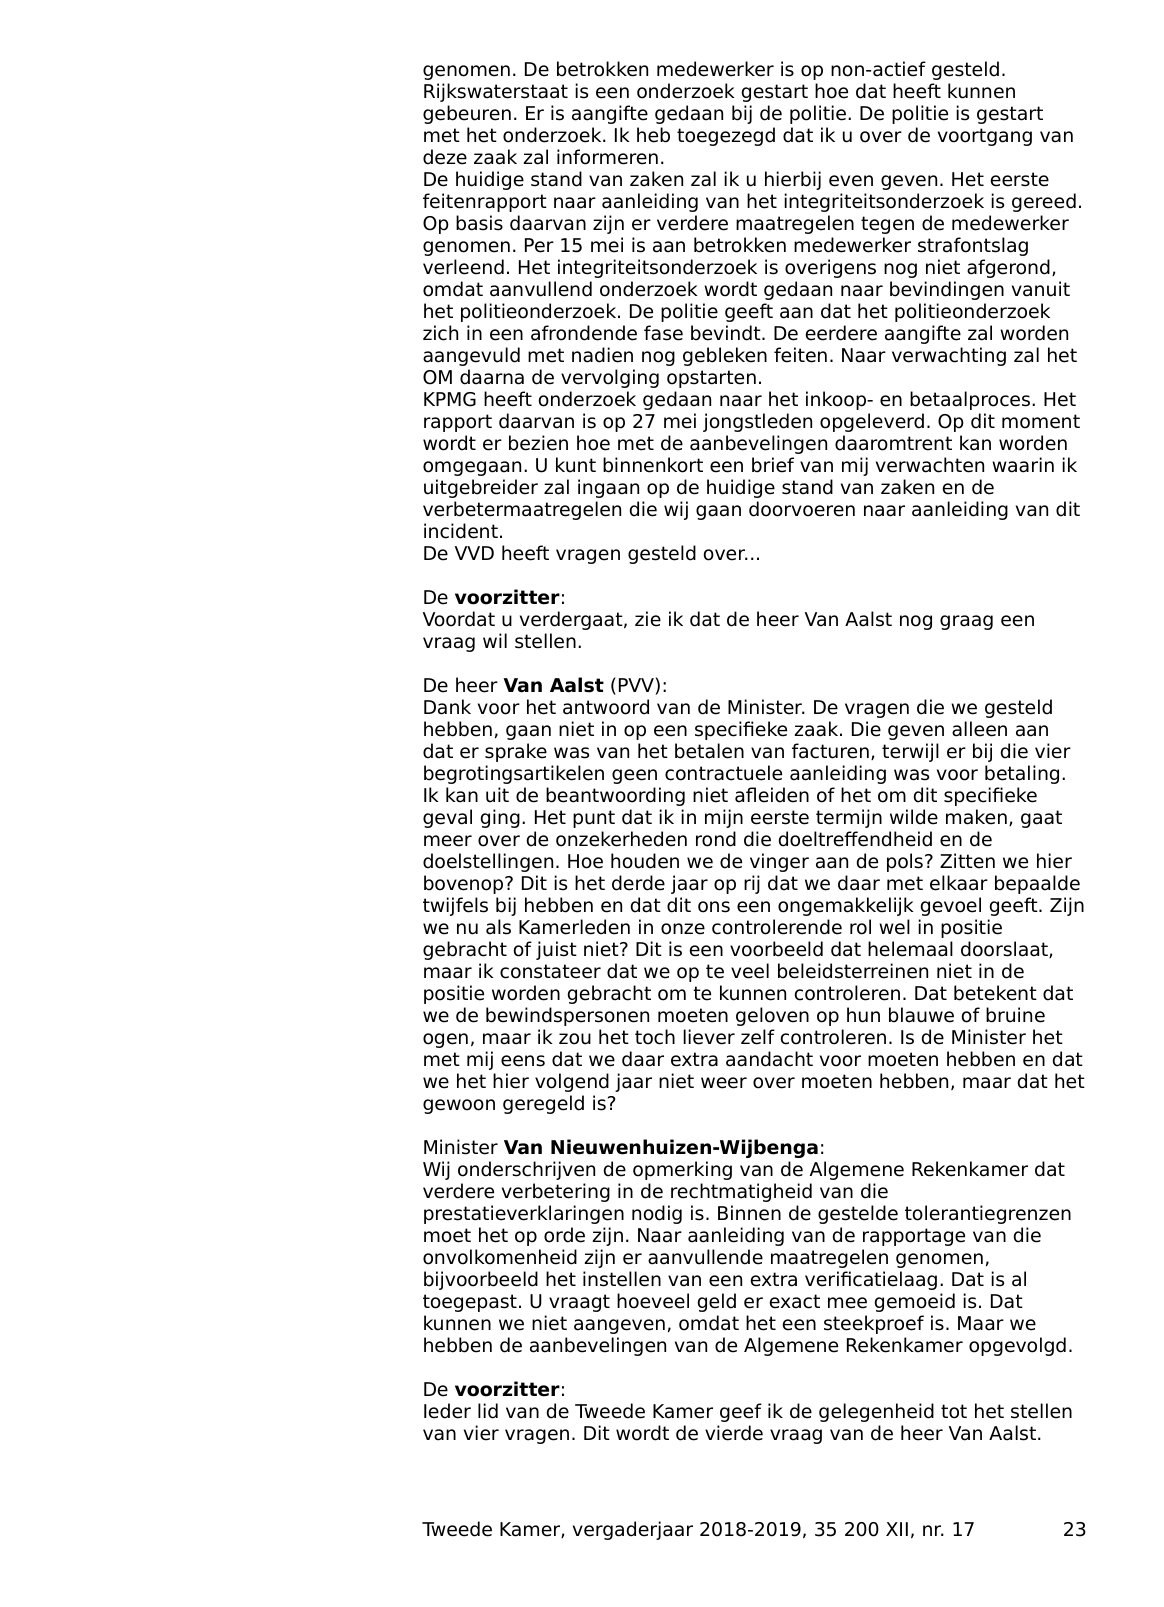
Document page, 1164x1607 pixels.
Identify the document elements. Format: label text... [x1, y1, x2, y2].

text De huidige stand van zaken zal ik u hierbij even geven. Het eerste feitenrapport naar aanleiding van het integriteitsonderzoek is gereed. Op basis daarvan zijn er verdere maatregelen tegen de medewerker genomen. Per 15 mei is aan betrokken medewerker strafontslag verleend. Het integriteitsonderzoek is overigens nog niet afgerond, omdat aanvullend onderzoek wordt gedaan naar bevindingen vanuit het politieonderzoek. De politie geeft aan dat het politieonderzoek zich in een afrondende fase bevindt. De eerdere aangifte zal worden aangevuld met nadien nog gebleken feiten. Naar verwachting zal het OM daarna de vervolging opstarten. [422, 169, 1087, 389]
text De voorzitter: [422, 587, 1087, 609]
text De heer Van Aalst (PVV): [422, 675, 1087, 697]
text Wij onderschrijven de opmerking van de Algemene Rekenkamer dat verdere verbetering in de rechtmatigheid van die prestatieverklaringen nodig is. Binnen de gestelde tolerantiegrenzen moet het op orde zijn. Naar aanleiding van de rapportage van die onvolkomenheid zijn er aanvullende maatregelen genomen, bijvoorbeeld het instellen van een extra verificatielaag. Dat is al toegepast. U vraagt hoeveel geld er exact mee gemoeid is. Dat kunnen we niet aangeven, omdat het een steekproef is. Maar we hebben de aanbevelingen van de Algemene Rekenkamer opgevolgd. [422, 1159, 1087, 1356]
text Minister Van Nieuwenhuizen-Wijbenga: [422, 1137, 1087, 1159]
text De VVD heeft vragen gesteld over... [422, 543, 1087, 564]
text KPMG heeft onderzoek gedaan naar het inkoop- en betaalproces. Het rapport daarvan is op 27 mei jongstleden opgeleverd. Op dit moment wordt er bezien hoe met de aanbevelingen daaromtrent kan worden omgegaan. U kunt binnenkort een brief van mij verwachten waarin ik uitgebreider zal ingaan op de huidige stand van zaken en de verbetermaatregelen die wij gaan doorvoeren naar aanleiding van dit incident. [422, 389, 1087, 543]
text Ieder lid van de Tweede Kamer geef ik de gelegenheid tot het stellen van vier vragen. Dit wordt de vierde vraag van de heer Van Aalst. [422, 1401, 1087, 1444]
text genomen. De betrokken medewerker is op non-actief gesteld. Rijkswaterstaat is een onderzoek gestart hoe dat heeft kunnen gebeuren. Er is aangifte gedaan bij de politie. De politie is gestart met het onderzoek. Ik heb toegezegd dat ik u over de voortgang van deze zaak zal informeren. [422, 59, 1087, 169]
text Voordat u verdergaat, zie ik dat de heer Van Aalst nog graag een vraag wil stellen. [422, 609, 1087, 653]
text Dank voor het antwoord van de Minister. De vragen die we gesteld hebben, gaan niet in op een specifieke zaak. Die geven alleen aan dat er sprake was van het betalen van facturen, terwijl er bij die vier begrotingsartikelen geen contractuele aanleiding was voor betaling. Ik kan uit de beantwoording niet afleiden of het om dit specifieke geval ging. Het punt dat ik in mijn eerste termijn wilde maken, gaat meer over de onzekerheden rond die doeltreffendheid en de doelstellingen. Hoe houden we de vinger aan de pols? Zitten we hier bovenop? Dit is het derde jaar op rij dat we daar met elkaar bepaalde twijfels bij hebben en dat dit ons een ongemakkelijk gevoel geeft. Zijn we nu als Kamerleden in onze controlerende rol wel in positie gebracht of juist niet? Dit is een voorbeeld dat helemaal doorslaat, maar ik constateer dat we op te veel beleidsterreinen niet in de positie worden gebracht om te kunnen controleren. Dat betekent dat we de bewindspersonen moeten geloven op hun blauwe of bruine ogen, maar ik zou het toch liever zelf controleren. Is de Minister het met mij eens dat we daar extra aandacht voor moeten hebben en dat we het hier volgend jaar niet weer over moeten hebben, maar dat het gewoon geregeld is? [422, 697, 1087, 1114]
text De voorzitter: [422, 1379, 1087, 1401]
